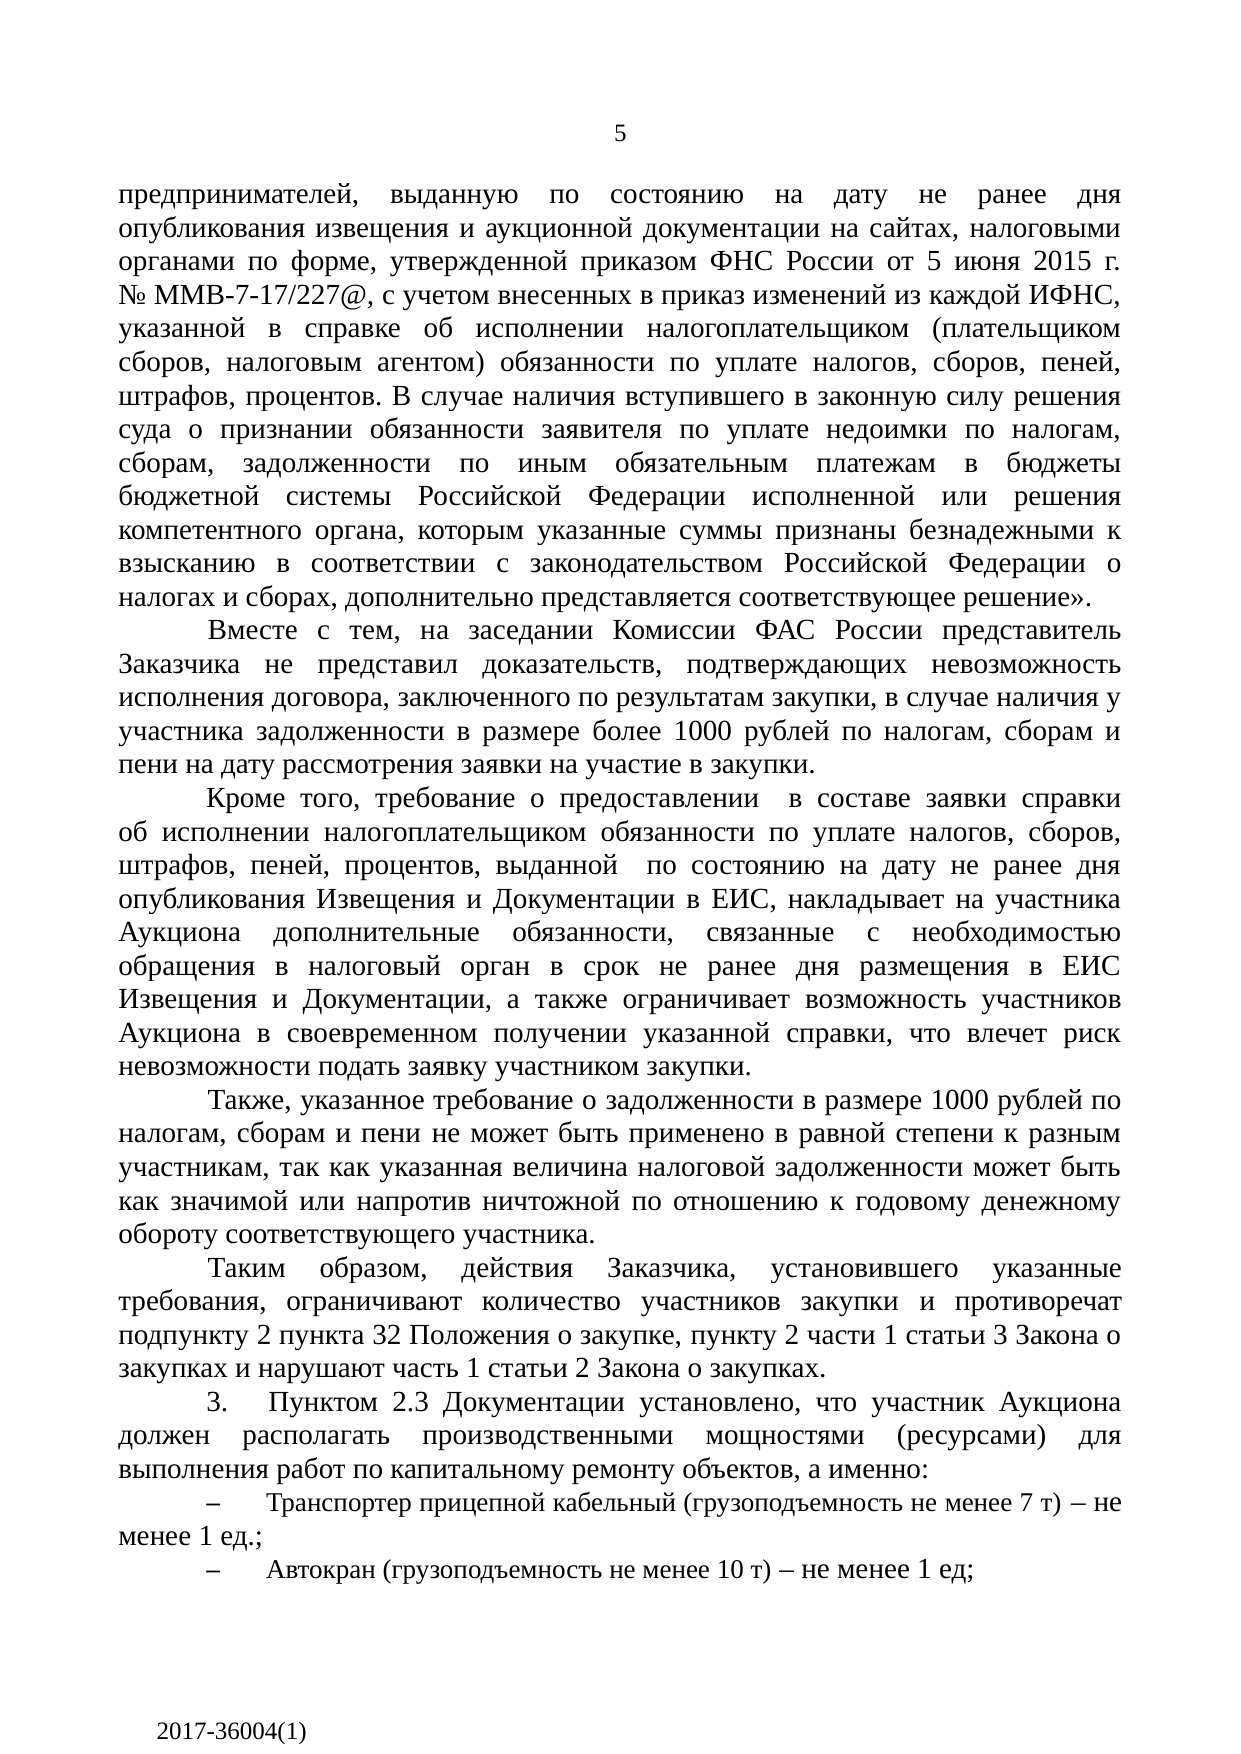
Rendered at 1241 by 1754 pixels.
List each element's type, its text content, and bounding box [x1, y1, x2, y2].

list Транспортер прицепной кабельный (грузоподъемность не менее 7 т) – не менее 1 ед.; [118, 1484, 1122, 1552]
list Пунктом 2.3 Документации установлено, что участник Аукциона должен располагать производственными мощностями (ресурсами) для выполнения работ по капитальному ремонту объектов, а именно: [118, 1384, 1122, 1484]
text Таким образом, действия Заказчика, установившего указанные требования, ограничивают количество участников закупки и противоречат подпункту 2 пункта 32 Положения о закупке, пункту 2 части 1 статьи 3 Закона о закупках и нарушают часть 1 статьи 2 Закона о закупках. [118, 1250, 1122, 1384]
text Также, указанное требование о задолженности в размере 1000 рублей по налогам, сборам и пени не может быть применено в равной степени к разным участникам, так как указанная величина налоговой задолженности может быть как значимой или напротив ничтожной по отношению к годовому денежному обороту соответствующего участника. [118, 1082, 1122, 1250]
list Автокран (грузоподъемность не менее 10 т) – не менее 1 ед; [118, 1552, 1122, 1585]
text Кроме того, требование о предоставлении в составе заявки справки об исполнении налогоплательщиком обязанности по уплате налогов, сборов, штрафов, пеней, процентов, выданной по состоянию на дату не ранее дня опубликования Извещения и Документации в ЕИС, накладывает на участника Аукциона дополнительные обязанности, связанные с необходимостью обращения в налоговый орган в срок не ранее дня размещения в ЕИС Извещения и Документации, а также ограничивает возможность участников Аукциона в своевременном получении указанной справки, что влечет риск невозможности подать заявку участником закупки. [118, 780, 1122, 1082]
text предпринимателей, выданную по состоянию на дату не ранее дня опубликования извещения и аукционной документации на сайтах, налоговыми органами по форме, утвержденной приказом ФНС России от 5 июня 2015 г. № ММВ-7-17/227@, с учетом внесенных в приказ изменений из каждой ИФНС, указанной в справке об исполнении налогоплательщиком (плательщиком сборов, налоговым агентом) обязанности по уплате налогов, сборов, пеней, штрафов, процентов. В случае наличия вступившего в законную силу решения суда о признании обязанности заявителя по уплате недоимки по налогам, сборам, задолженности по иным обязательным платежам в бюджеты бюджетной системы Российской Федерации исполненной или решения компетентного органа, которым указанные суммы признаны безнадежными к взысканию в соответствии с законодательством Российской Федерации о налогах и сборах, дополнительно представляется соответствующее решение». [118, 176, 1122, 612]
text Вместе с тем, на заседании Комиссии ФАС России представитель Заказчика не представил доказательств, подтверждающих невозможность исполнения договора, заключенного по результатам закупки, в случае наличия у участника задолженности в размере более 1000 рублей по налогам, сборам и пени на дату рассмотрения заявки на участие в закупки. [118, 612, 1122, 780]
